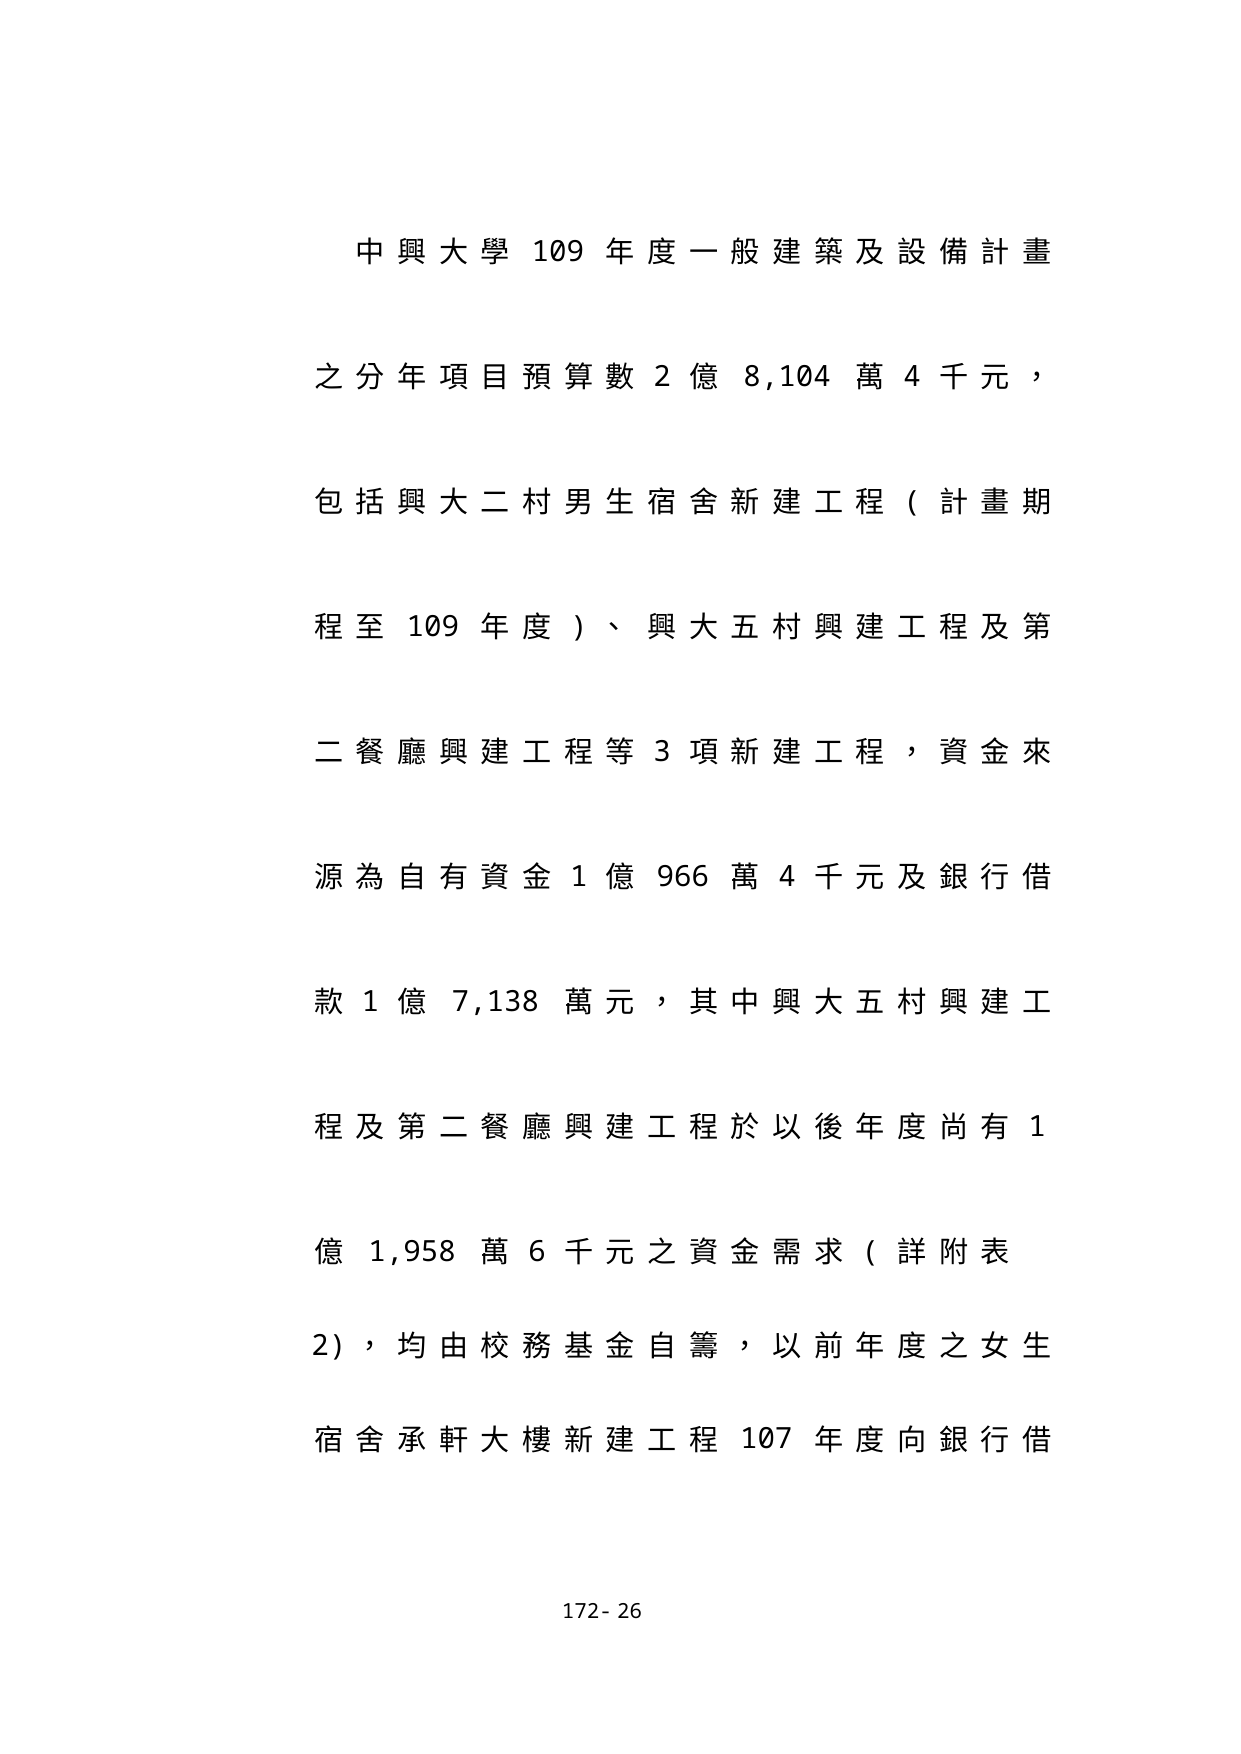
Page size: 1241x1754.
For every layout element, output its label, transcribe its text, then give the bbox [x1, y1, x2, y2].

text 中興大學109年度一般建築及設備計畫之分年項目預算數2億8,104萬4千元，包括興大二村男生宿舍新建工程(計畫期程至109年度)、興大五村興建工程及第二餐廳興建工程等3項新建工程，資金來源為自有資金1億966萬4千元及銀行借款1億7,138萬元，其中興大五村興建工程及第二餐廳興建工程於以後年度尚有1億1,958萬6千元之資金需求(詳附表2)，均由校務基金自籌，以前年度之女生宿舍承軒大樓新建工程107年度向銀行借 [271, 177, 1058, 1490]
